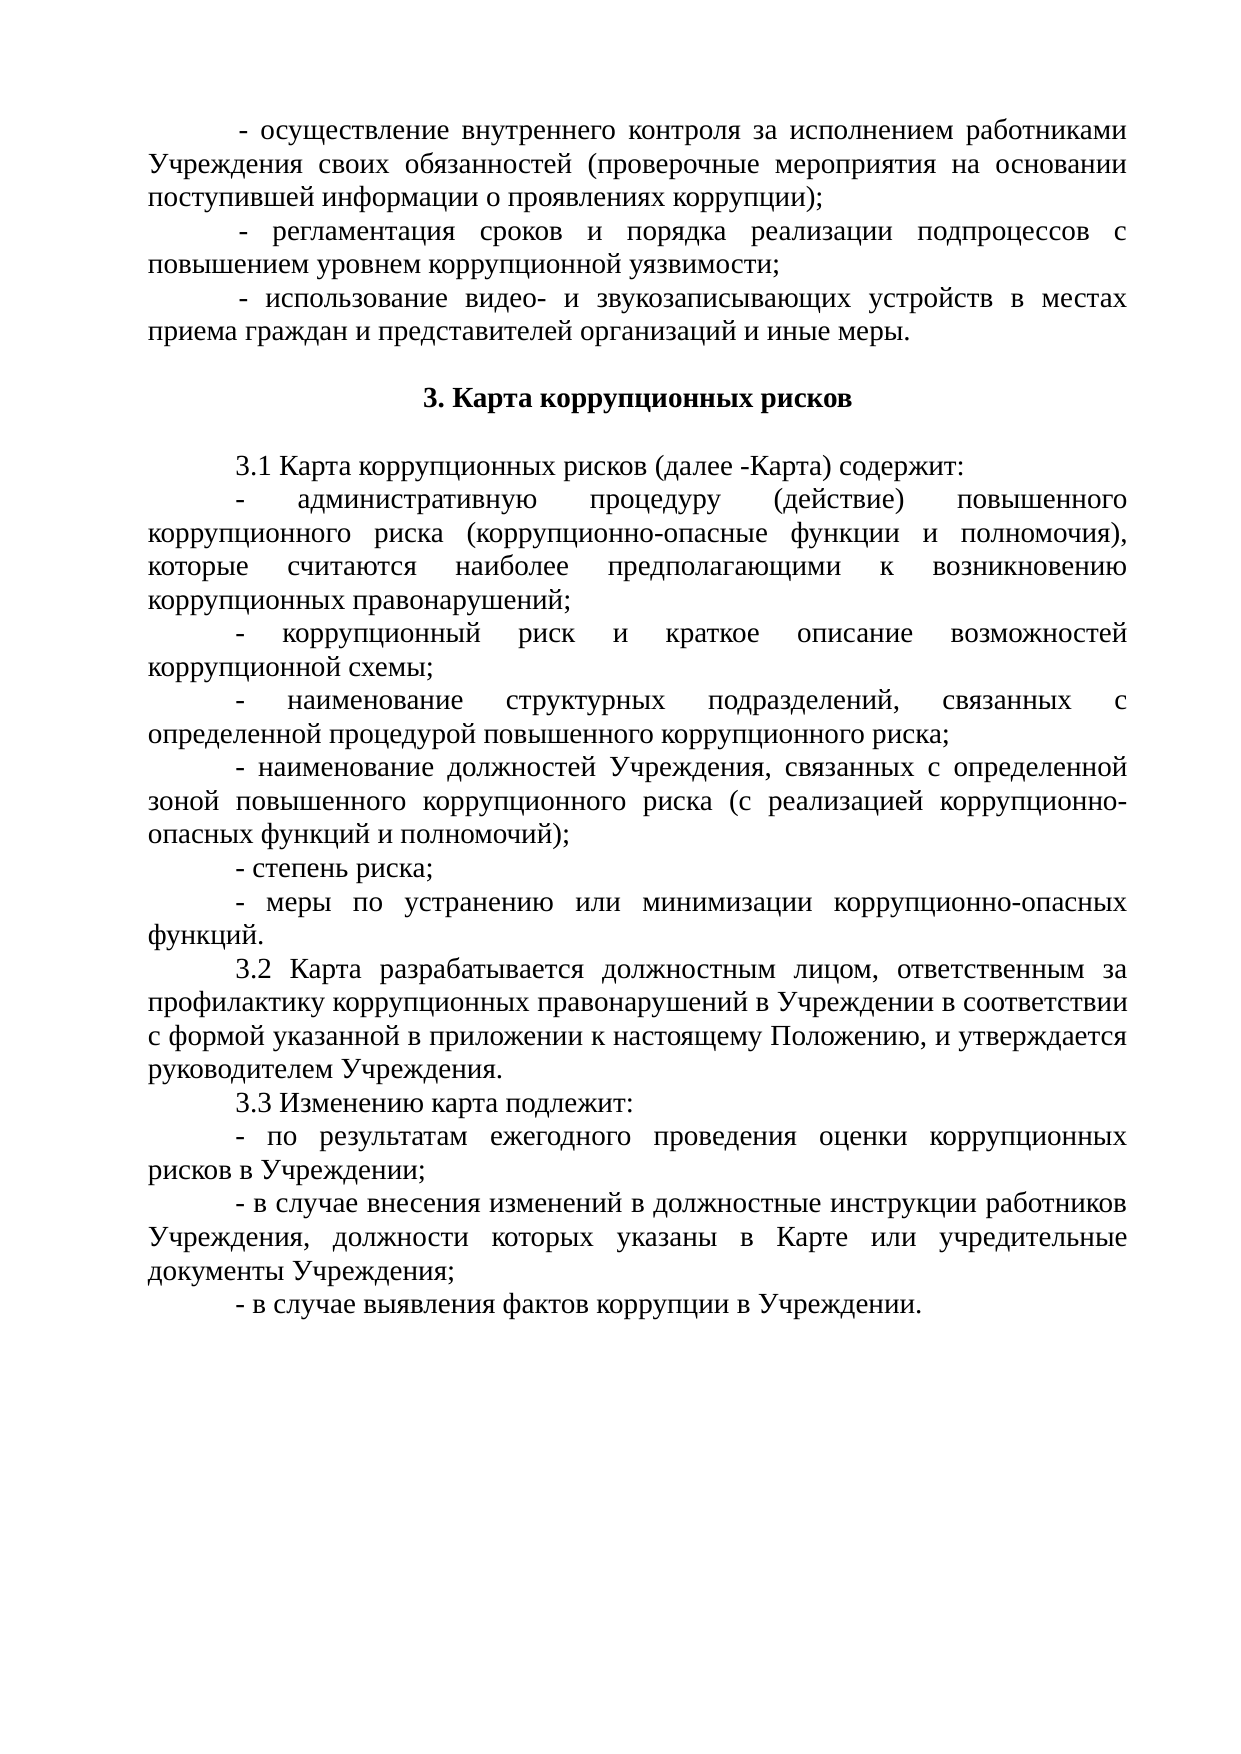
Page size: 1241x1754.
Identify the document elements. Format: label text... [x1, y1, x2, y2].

text - коррупционный риск и краткое описание возможностей коррупционной схемы; [148, 615, 1128, 682]
text - в случае внесения изменений в должностные инструкции работников Учреждения, должности которых указаны в Карте или учредительные документы Учреждения; [148, 1186, 1128, 1286]
text - осуществление внутреннего контроля за исполнением работниками Учреждения своих обязанностей (проверочные мероприятия на основании поступившей информации о проявлениях коррупции); [148, 112, 1128, 213]
text - административную процедуру (действие) повышенного коррупционного риска (коррупционно-опасные функции и полномочия), которые считаются наиболее предполагающими к возникновению коррупционных правонарушений; [148, 481, 1128, 615]
text - в случае выявления фактов коррупции в Учреждении. [148, 1286, 1128, 1320]
text - наименование должностей Учреждения, связанных с определенной зоной повышенного коррупционного риска (с реализацией коррупционно-опасных функций и полномочий); [148, 749, 1128, 850]
text - меры по устранению или минимизации коррупционно-опасных функций. [148, 884, 1128, 951]
text 3.2 Карта разрабатывается должностным лицом, ответственным за профилактику коррупционных правонарушений в Учреждении в соответствии с формой указанной в приложении к настоящему Положению, и утверждается руководителем Учреждения. [148, 951, 1128, 1085]
text 3.3 Изменению карта подлежит: [148, 1085, 1128, 1118]
text - использование видео- и звукозаписывающих устройств в местах приема граждан и представителей организаций и иные меры. [148, 280, 1128, 347]
text - регламентация сроков и порядка реализации подпроцессов с повышением уровнем коррупционной уязвимости; [148, 213, 1128, 280]
text 3. Карта коррупционных рисков [148, 381, 1128, 414]
text - наименование структурных подразделений, связанных с определенной процедурой повышенного коррупционного риска; [148, 682, 1128, 749]
text - по результатам ежегодного проведения оценки коррупционных рисков в Учреждении; [148, 1118, 1128, 1186]
text 3.1 Карта коррупционных рисков (далее -Карта) содержит: [148, 448, 1128, 481]
text - степень риска; [148, 850, 1128, 884]
